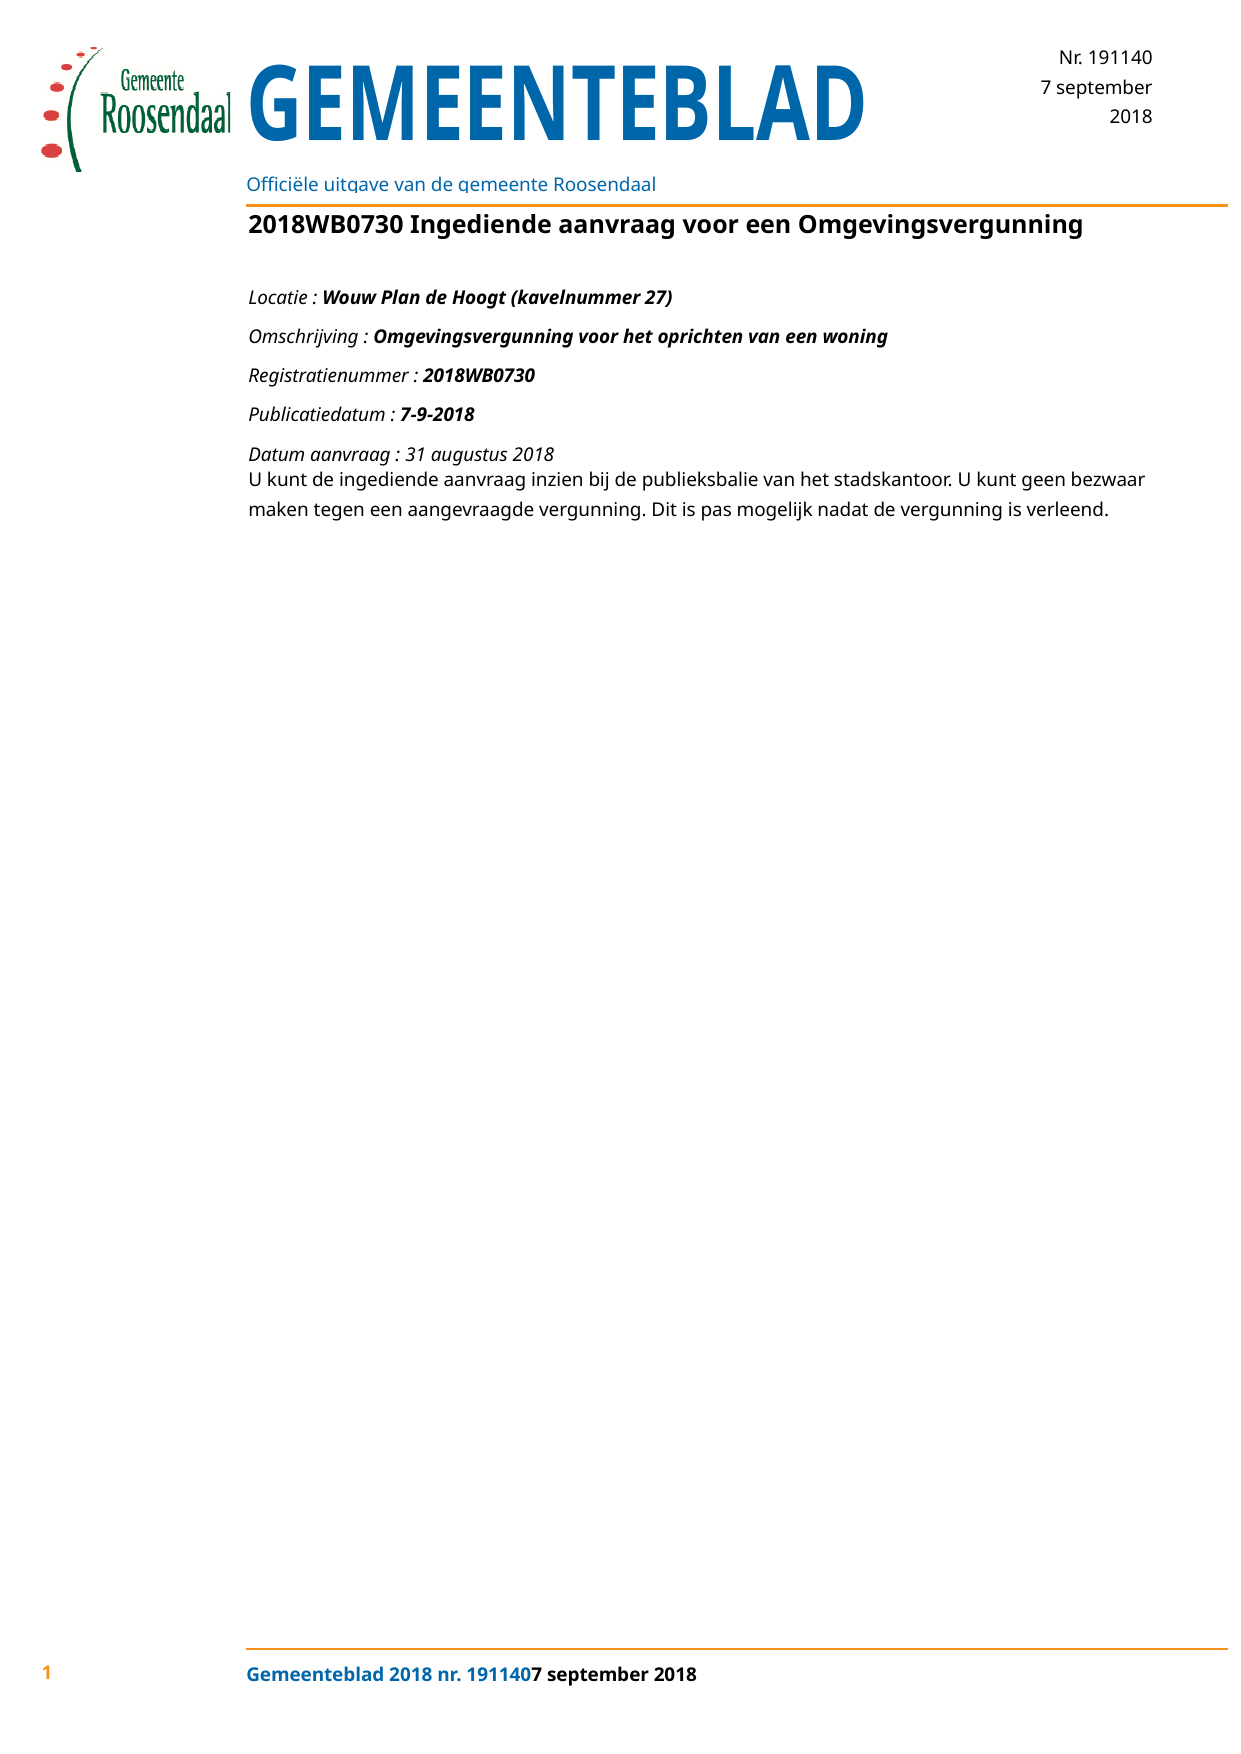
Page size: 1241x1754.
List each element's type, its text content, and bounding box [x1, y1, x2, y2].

text Locatie : Wouw Plan de Hoogt (kavelnummer 27) [248, 284, 1152, 309]
picture [41, 47, 231, 172]
text 2018WB0730 Ingediende aanvraag voor een Omgevingsvergunning [248, 207, 1152, 241]
text Omschrijving : Omgevingsvergunning voor het oprichten van een woning [248, 323, 1152, 349]
text Datum aanvraag : 31 augustus 2018 [248, 441, 1152, 467]
text Registratienummer : 2018WB0730 [248, 362, 1152, 388]
text U kunt de ingediende aanvraag inzien bij de publieksbalie van het stadskantoor. U kunt geen bezwaar maken tegen een aangevraagde vergunning. Dit is pas mogelijk nadat de vergunning is verleend. [248, 467, 1152, 522]
text Publicatiedatum : 7-9-2018 [248, 402, 1152, 427]
